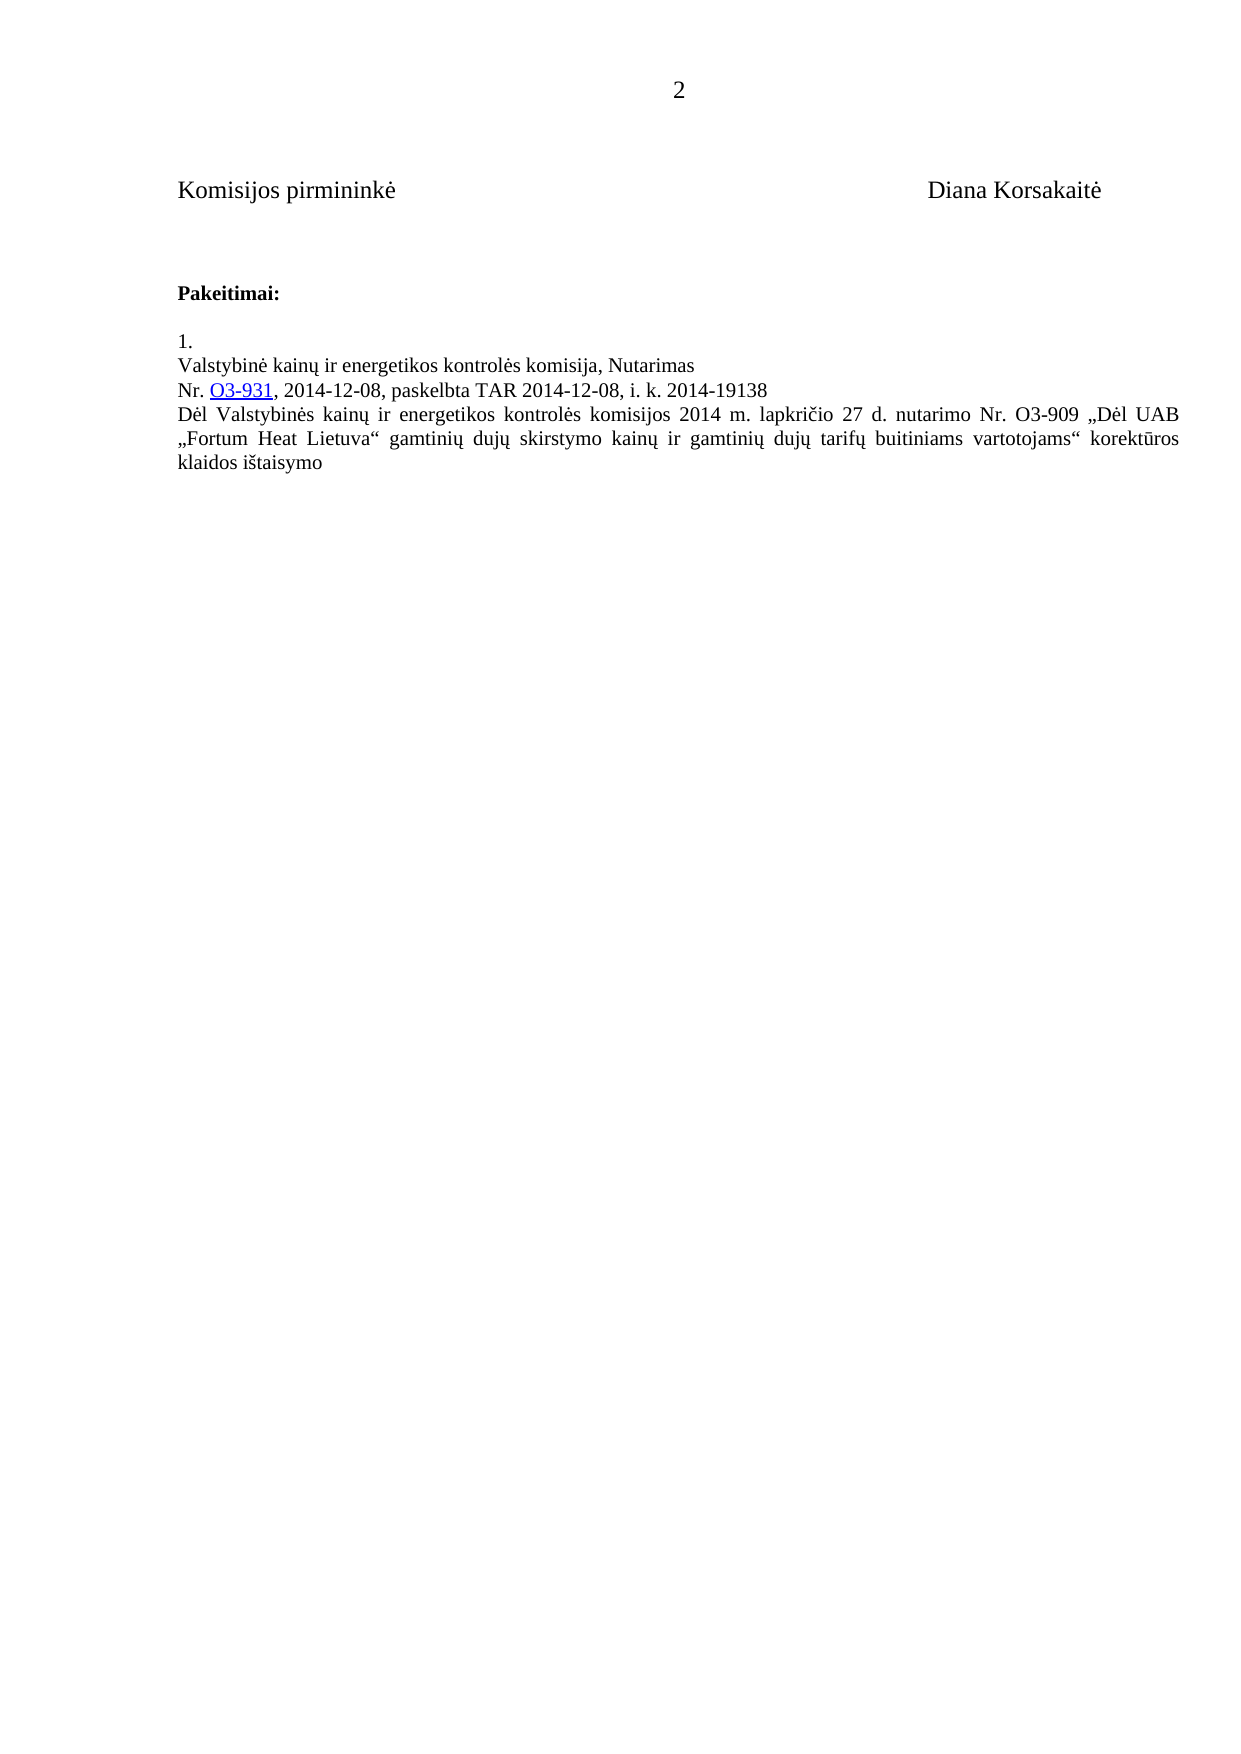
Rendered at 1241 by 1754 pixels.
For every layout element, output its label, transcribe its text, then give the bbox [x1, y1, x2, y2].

text Nr. O3-931, 2014-12-08, paskelbta TAR 2014-12-08, i. k. 2014-19138 [177, 377, 1181, 402]
text Dėl Valstybinės kainų ir energetikos kontrolės komisijos 2014 m. lapkričio 27 d. nutarimo Nr. O3-909 „Dėl UAB „Fortum Heat Lietuva“ gamtinių dujų skirstymo kainų ir gamtinių dujų tarifų buitiniams vartotojams“ korektūros klaidos ištaisymo [177, 402, 1181, 474]
text Valstybinė kainų ir energetikos kontrolės komisija, Nutarimas [177, 353, 1181, 377]
text Komisijos pirmininkė Diana Korsakaitė [177, 176, 1181, 204]
text Pakeitimai: [177, 281, 1181, 305]
text 1. [177, 329, 1181, 353]
